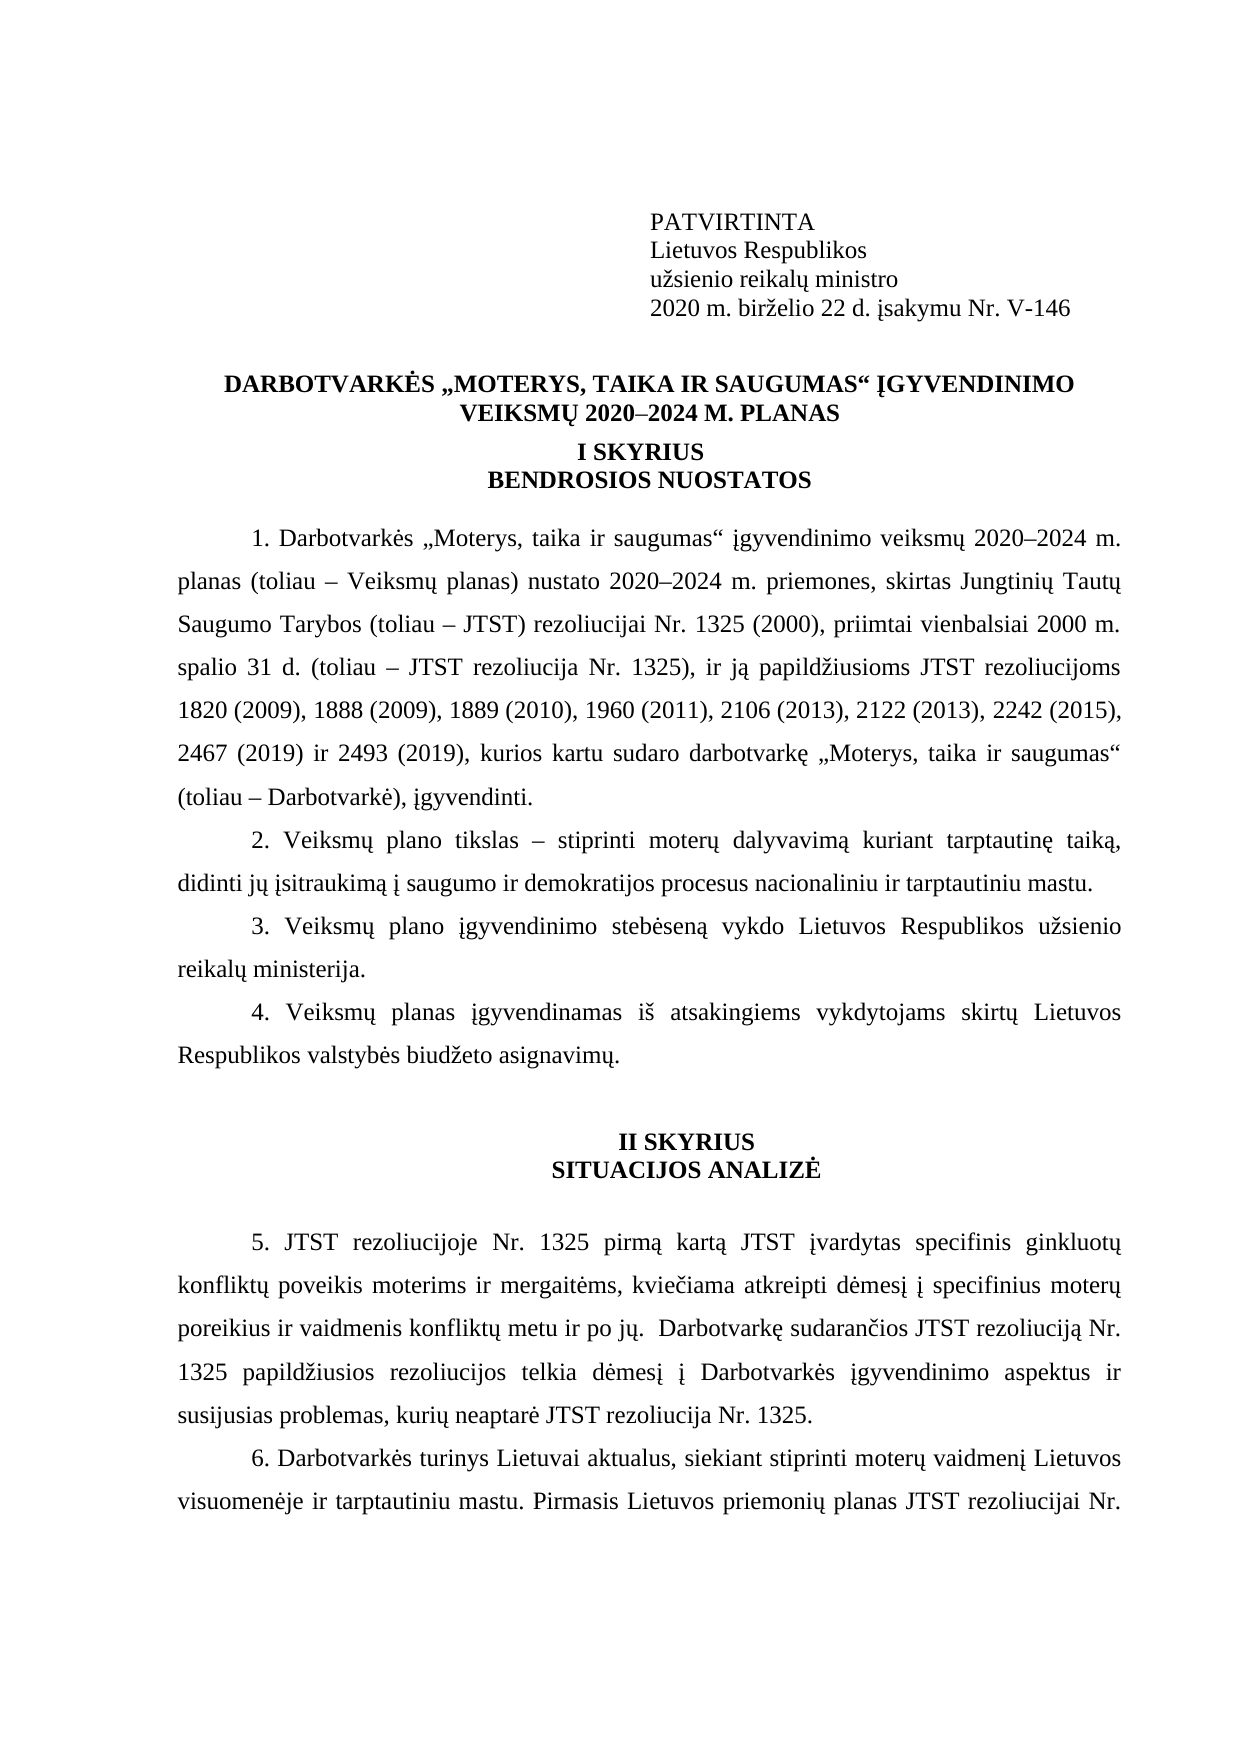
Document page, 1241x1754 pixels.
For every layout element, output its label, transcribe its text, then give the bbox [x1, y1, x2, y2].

text II SKYRIUS [177, 1127, 1122, 1155]
text I SKYRIUS [177, 437, 1122, 465]
text SITUACIJOS ANALIZĖ [177, 1155, 1122, 1184]
text 1. Darbotvarkės „Moterys, taika ir saugumas“ įgyvendinimo veiksmų 2020–2024 m. planas (toliau – Veiksmų planas) nustato 2020–2024 m. priemones, skirtas Jungtinių Tautų Saugumo Tarybos (toliau – JTST) rezoliucijai Nr. 1325 (2000), priimtai vienbalsiai 2000 m. spalio 31 d. (toliau – JTST rezoliucija Nr. 1325), ir ją papildžiusioms JTST rezoliucijoms 1820 (2009), 1888 (2009), 1889 (2010), 1960 (2011), 2106 (2013), 2122 (2013), 2242 (2015), 2467 (2019) ir 2493 (2019), kurios kartu sudaro darbotvarkę „Moterys, taika ir saugumas“ (toliau – Darbotvarkė), įgyvendinti. [177, 523, 1122, 810]
text 2. Veiksmų plano tikslas – stiprinti moterų dalyvavimą kuriant tarptautinę taiką, didinti jų įsitraukimą į saugumo ir demokratijos procesus nacionaliniu ir tarptautiniu mastu. [177, 825, 1122, 897]
text užsienio reikalų ministro [177, 264, 1122, 293]
text 6. Darbotvarkės turinys Lietuvai aktualus, siekiant stiprinti moterų vaidmenį Lietuvos visuomenėje ir tarptautiniu mastu. Pirmasis Lietuvos priemonių planas JTST rezoliucijai Nr. [177, 1443, 1122, 1515]
text BENDROSIOS NUOSTATOS [177, 465, 1122, 494]
text 5. JTST rezoliucijoje Nr. 1325 pirmą kartą JTST įvardytas specifinis ginkluotų konfliktų poveikis moterims ir mergaitėms, kviečiama atkreipti dėmesį į specifinius moterų poreikius ir vaidmenis konfliktų metu ir po jų. Darbotvarkę sudarančios JTST rezoliuciją Nr. 1325 papildžiusios rezoliucijos telkia dėmesį į Darbotvarkės įgyvendinimo aspektus ir susijusias problemas, kurių neaptarė JTST rezoliucija Nr. 1325. [177, 1227, 1122, 1428]
text 3. Veiksmų plano įgyvendinimo stebėseną vykdo Lietuvos Respublikos užsienio reikalų ministerija. [177, 911, 1122, 983]
text DARBOTVARKĖS „MOTERYS, TAIKA IR SAUGUMAS“ ĮGYVENDINIMO VEIKSMŲ 2020–2024 M. PLANAS [177, 369, 1122, 427]
text Patvirtinta [177, 207, 1122, 235]
text 2020 m. birželio 22 d. įsakymu Nr. V-146 [177, 293, 1122, 322]
text Lietuvos Respublikos [177, 235, 1122, 264]
text 4. Veiksmų planas įgyvendinamas iš atsakingiems vykdytojams skirtų Lietuvos Respublikos valstybės biudžeto asignavimų. [177, 997, 1122, 1069]
